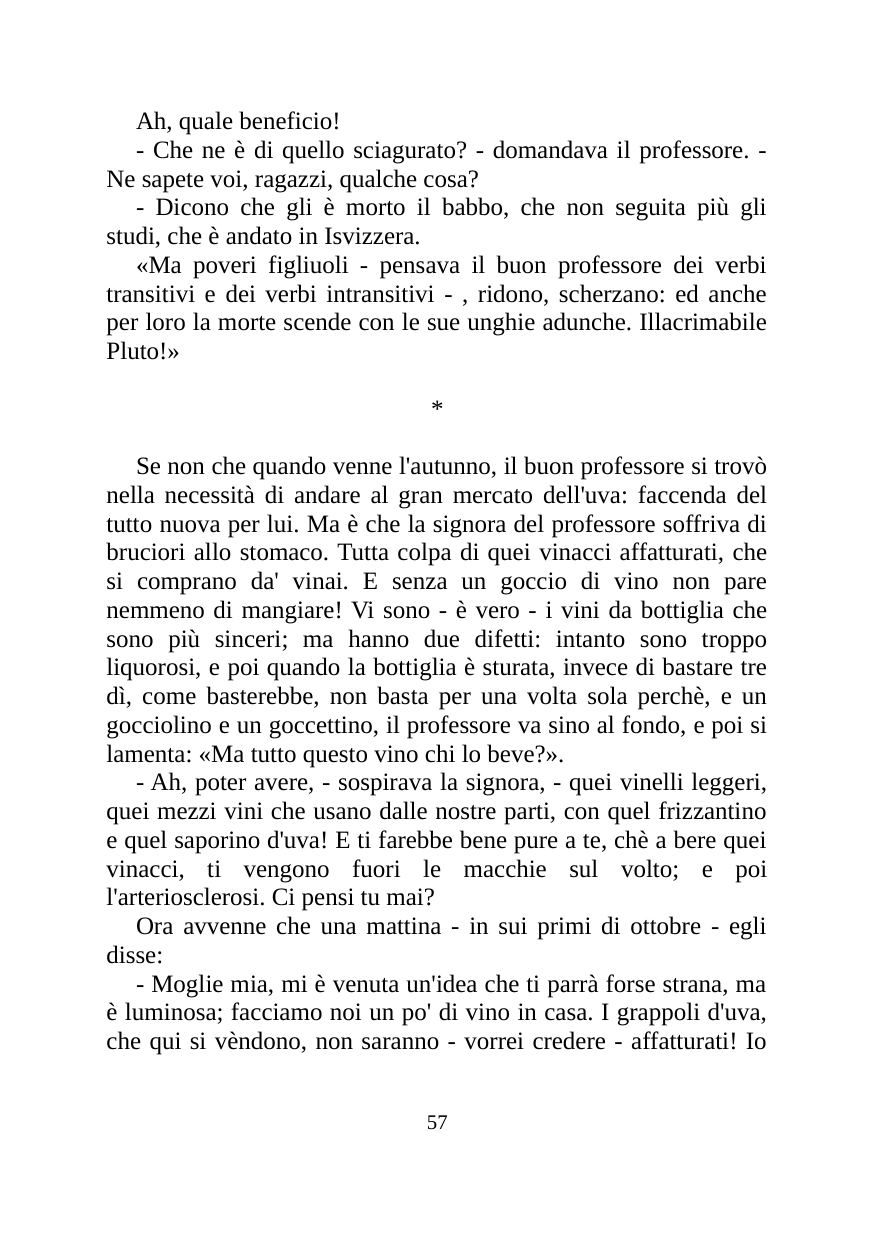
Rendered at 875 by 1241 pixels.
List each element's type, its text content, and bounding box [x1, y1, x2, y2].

text - Che ne è di quello sciagurato? - domandava il professore. - Ne sapete voi, ragazzi, qualche cosa? [106, 135, 768, 192]
text * [106, 394, 768, 422]
text - Dicono che gli è morto il babbo, che non seguita più gli studi, che è andato in Isvizzera. [106, 192, 768, 250]
text - Moglie mia, mi è venuta un'idea che ti parrà forse strana, ma è luminosa; facciamo noi un po' di vino in casa. I grappoli d'uva, che qui si vèndono, non saranno - vorrei credere - affatturati! Io [106, 969, 768, 1055]
text Se non che quando venne l'autunno, il buon professore si trovò nella necessità di andare al gran mercato dell'uva: faccenda del tutto nuova per lui. Ma è che la signora del professore soffriva di bruciori allo stomaco. Tutta colpa di quei vinacci affatturati, che si comprano da' vinai. E senza un goccio di vino non pare nemmeno di mangiare! Vi sono - è vero - i vini da bottiglia che sono più sinceri; ma hanno due difetti: intanto sono troppo liquorosi, e poi quando la bottiglia è sturata, invece di bastare tre dì, come basterebbe, non basta per una volta sola perchè, e un gocciolino e un goccettino, il professore va sino al fondo, e poi si lamenta: «Ma tutto questo vino chi lo beve?». [106, 451, 768, 767]
text - Ah, poter avere, - sospirava la signora, - quei vinelli leggeri, quei mezzi vini che usano dalle nostre parti, con quel frizzantino e quel saporino d'uva! E ti farebbe bene pure a te, chè a bere quei vinacci, ti vengono fuori le macchie sul volto; e poi l'arteriosclerosi. Ci pensi tu mai? [106, 767, 768, 911]
text Ora avvenne che una mattina - in sui primi di ottobre - egli disse: [106, 911, 768, 969]
text «Ma poveri figliuoli - pensava il buon professore dei verbi transitivi e dei verbi intransitivi - , ridono, scherzano: ed anche per loro la morte scende con le sue unghie adunche. Illacrimabile Pluto!» [106, 250, 768, 365]
text Ah, quale beneficio! [106, 106, 768, 135]
